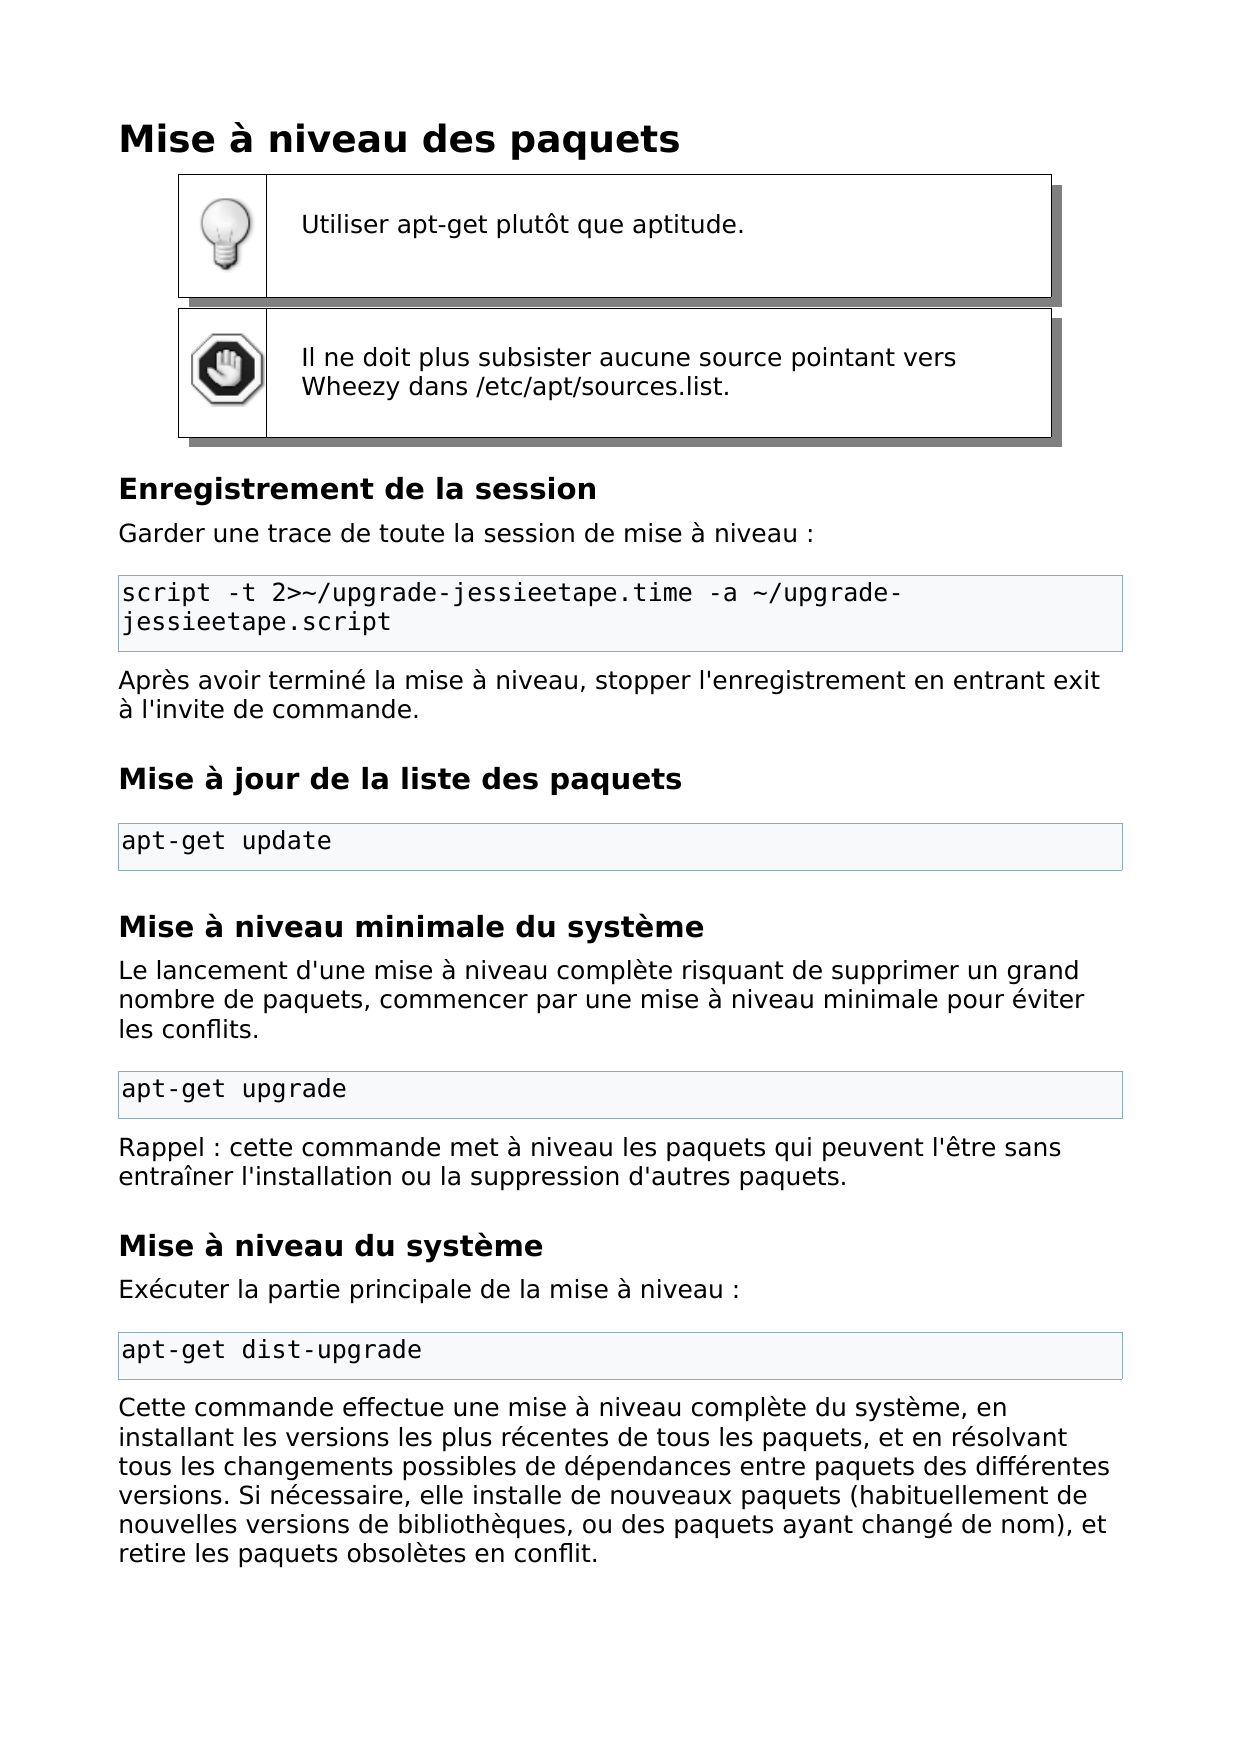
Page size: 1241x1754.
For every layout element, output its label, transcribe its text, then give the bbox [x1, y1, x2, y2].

table_header apt-get dist-upgrade [119, 1333, 1122, 1379]
table_header [179, 175, 266, 297]
text Exécuter la partie principale de la mise à niveau : [118, 1275, 1122, 1304]
subtitle Mise à niveau du système [118, 1229, 1122, 1263]
table_header Il ne doit plus subsister aucune source pointant vers Wheezy dans /etc/apt/sources.list. [267, 309, 1051, 437]
picture [190, 331, 266, 407]
text Cette commande effectue une mise à niveau complète du système, en installant les versions les plus récentes de tous les paquets, et en résolvant tous les changements possibles de dépendances entre paquets des différentes versions. Si nécessaire, elle installe de nouveaux paquets (habituellement de nouvelles versions de bibliothèques, ou des paquets ayant changé de nom), et retire les paquets obsolètes en conflit. [118, 1394, 1122, 1569]
subtitle Enregistrement de la session [118, 472, 1122, 506]
text Rappel : cette commande met à niveau les paquets qui peuvent l'être sans entraîner l'installation ou la suppression d'autres paquets. [118, 1133, 1122, 1191]
table_header apt-get update [119, 824, 1122, 870]
subtitle Mise à niveau minimale du système [118, 910, 1122, 944]
table_header script -t 2>~/upgrade-jessieetape.time -a ~/upgrade-jessieetape.script [119, 576, 1122, 651]
text Le lancement d'une mise à niveau complète risquant de supprimer un grand nombre de paquets, commencer par une mise à niveau minimale pour éviter les conflits. [118, 957, 1122, 1044]
text Après avoir terminé la mise à niveau, stopper l'enregistrement en entrant exit à l'invite de commande. [118, 666, 1122, 724]
table_header Utiliser apt-get plutôt que aptitude. [267, 175, 1051, 297]
text Garder une trace de toute la session de mise à niveau : [118, 519, 1122, 548]
table_header apt-get upgrade [119, 1072, 1122, 1118]
picture [190, 198, 266, 273]
subtitle Mise à niveau des paquets [118, 118, 1122, 162]
table_header [179, 309, 266, 437]
subtitle Mise à jour de la liste des paquets [118, 762, 1122, 796]
